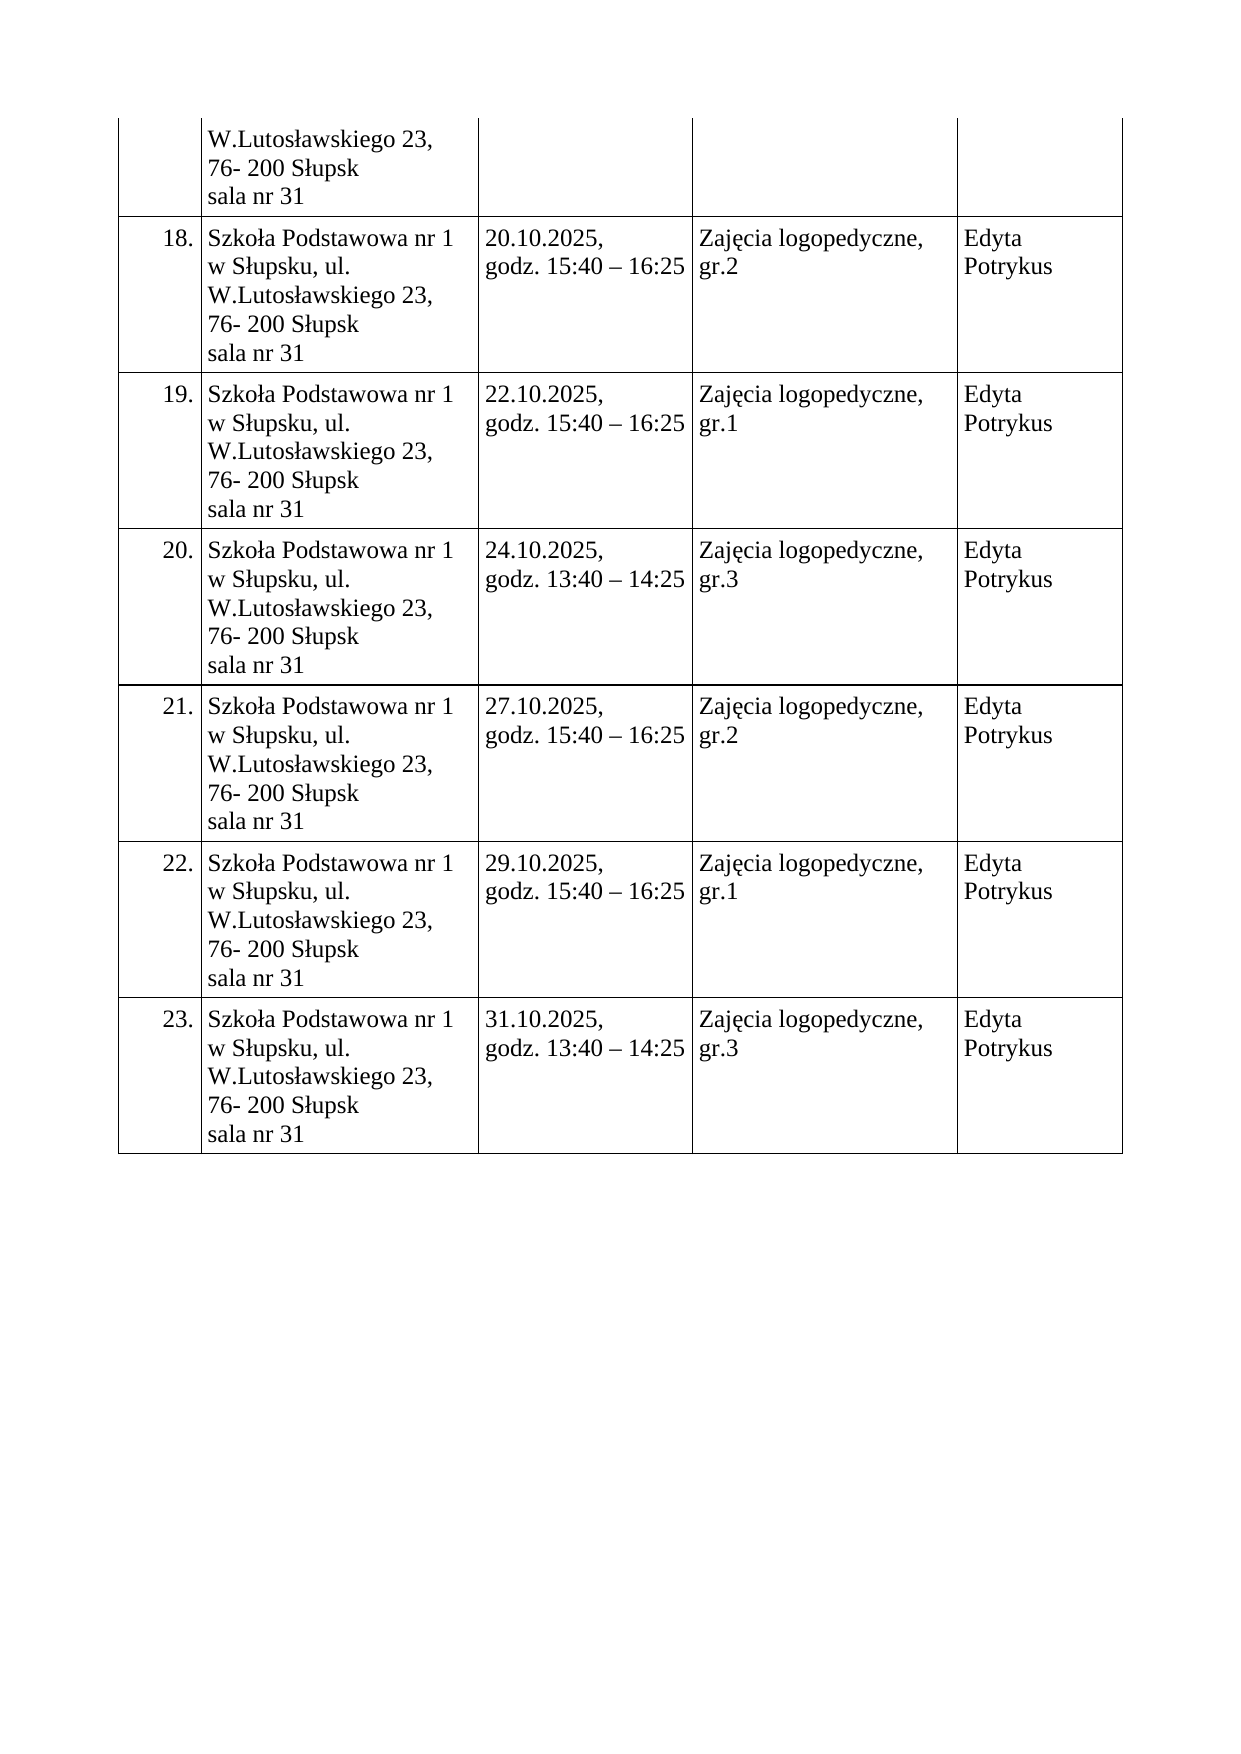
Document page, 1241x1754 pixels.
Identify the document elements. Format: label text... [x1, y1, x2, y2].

table_cell [119, 842, 201, 997]
table_cell Edyta Potrykus [958, 998, 1122, 1153]
table_cell Zajęcia logopedyczne, gr.3 [693, 529, 957, 684]
table_cell 22.10.2025, godz. 15:40 – 16:25 [479, 373, 692, 528]
table_cell Zajęcia logopedyczne, gr.3 [693, 998, 957, 1153]
table_cell Zajęcia logopedyczne, gr.2 [693, 686, 957, 841]
table_cell Szkoła Podstawowa nr 1 w Słupsku, ul. W.Lutosławskiego 23, 76- 200 Słupsk sala nr 31 [202, 842, 478, 997]
table_cell W.Lutosławskiego 23, 76- 200 Słupsk sala nr 31 [202, 118, 478, 216]
table_cell [119, 118, 201, 216]
table_cell [479, 118, 692, 216]
table_cell Szkoła Podstawowa nr 1 w Słupsku, ul. W.Lutosławskiego 23, 76- 200 Słupsk sala nr 31 [202, 373, 478, 528]
table_cell [119, 998, 201, 1153]
table_cell Szkoła Podstawowa nr 1 w Słupsku, ul. W.Lutosławskiego 23, 76- 200 Słupsk sala nr 31 [202, 217, 478, 372]
table_cell [119, 373, 201, 528]
table_cell Szkoła Podstawowa nr 1 w Słupsku, ul. W.Lutosławskiego 23, 76- 200 Słupsk sala nr 31 [202, 529, 478, 684]
table_cell [119, 529, 201, 684]
table_cell [119, 217, 201, 372]
table_cell Edyta Potrykus [958, 842, 1122, 997]
table_cell Zajęcia logopedyczne, gr.1 [693, 842, 957, 997]
table_cell Edyta Potrykus [958, 529, 1122, 684]
table_cell 20.10.2025, godz. 15:40 – 16:25 [479, 217, 692, 372]
table_cell 24.10.2025, godz. 13:40 – 14:25 [479, 529, 692, 684]
table_cell Szkoła Podstawowa nr 1 w Słupsku, ul. W.Lutosławskiego 23, 76- 200 Słupsk sala nr 31 [202, 686, 478, 841]
table_cell Edyta Potrykus [958, 373, 1122, 528]
table_cell [958, 118, 1122, 216]
table_cell Szkoła Podstawowa nr 1 w Słupsku, ul. W.Lutosławskiego 23, 76- 200 Słupsk sala nr 31 [202, 998, 478, 1153]
table_cell 27.10.2025, godz. 15:40 – 16:25 [479, 686, 692, 841]
table_cell 31.10.2025, godz. 13:40 – 14:25 [479, 998, 692, 1153]
table_cell Edyta Potrykus [958, 686, 1122, 841]
table_cell [119, 686, 201, 841]
table_cell 29.10.2025, godz. 15:40 – 16:25 [479, 842, 692, 997]
table_cell [693, 118, 957, 216]
table_cell Zajęcia logopedyczne, gr.1 [693, 373, 957, 528]
table_cell Edyta Potrykus [958, 217, 1122, 372]
table_cell Zajęcia logopedyczne, gr.2 [693, 217, 957, 372]
